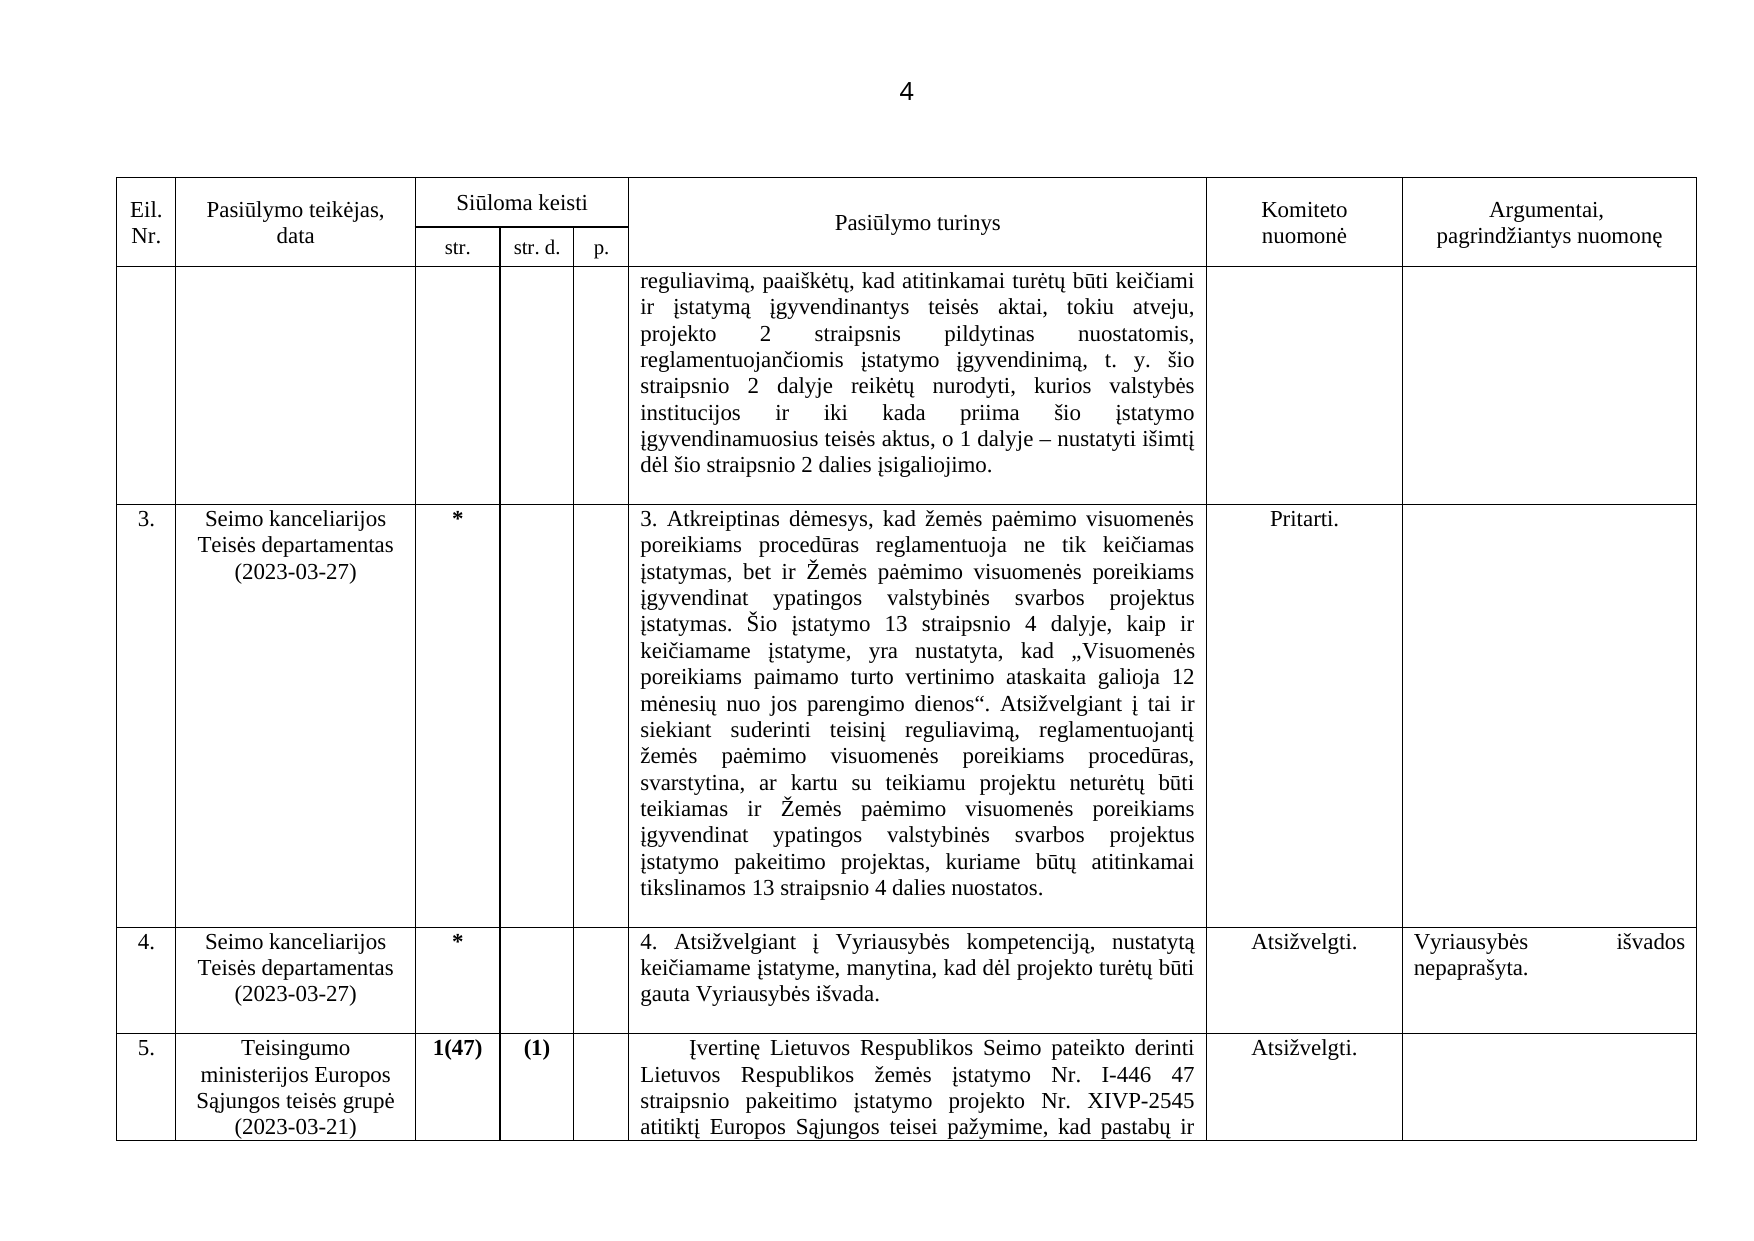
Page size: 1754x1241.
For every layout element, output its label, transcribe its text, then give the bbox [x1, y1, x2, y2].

table_header Komiteto nuomonė [1207, 178, 1402, 266]
table_cell [1403, 267, 1696, 504]
table_cell [117, 267, 175, 504]
table_cell p. [574, 228, 628, 266]
table_cell [574, 928, 628, 1033]
table_cell str. d. [501, 228, 573, 266]
table_cell Seimo kanceliarijos Teisės departamentas (2023-03-27) [176, 928, 415, 1033]
table_cell [176, 267, 415, 504]
table_cell [501, 928, 573, 1033]
table_cell [501, 267, 573, 504]
table_header Pasiūlymo turinys [629, 178, 1206, 266]
table_cell Įvertinę Lietuvos Respublikos Seimo pateikto derinti Lietuvos Respublikos žemės įstatymo Nr. I-446 47 straipsnio pakeitimo įstatymo projekto Nr. XIVP-2545 atitiktį Europos Sąjungos teisei pažymime, kad pastabų ir [629, 1034, 1206, 1140]
table_cell 1(47) [416, 1034, 499, 1140]
table_header Pasiūlymo teikėjas, data [176, 178, 415, 266]
table_cell [501, 505, 573, 927]
table_cell Atsižvelgti. [1207, 1034, 1402, 1140]
table_cell 5. [117, 1034, 175, 1140]
table_cell 4. [117, 928, 175, 1033]
table_header Argumentai, pagrindžiantys nuomonę [1403, 178, 1696, 266]
table_cell [1207, 267, 1402, 504]
table_cell [416, 267, 499, 504]
table_cell Pritarti. [1207, 505, 1402, 927]
table_cell Atsižvelgti. [1207, 928, 1402, 1033]
table_cell [574, 505, 628, 927]
table_cell Seimo kanceliarijos Teisės departamentas (2023-03-27) [176, 505, 415, 927]
table_cell [1403, 1034, 1696, 1140]
table_cell (1) [501, 1034, 573, 1140]
table_cell 3. [117, 505, 175, 927]
table_header Siūloma keisti [416, 178, 628, 226]
table_cell [574, 267, 628, 504]
table_cell [574, 1034, 628, 1140]
table_cell * [416, 505, 499, 927]
table_cell Vyriausybės išvados nepaprašyta. [1403, 928, 1696, 1033]
table_cell str. [416, 228, 499, 266]
table_cell [1403, 505, 1696, 927]
table_cell Teisingumo ministerijos Europos Sąjungos teisės grupė (2023-03-21) [176, 1034, 415, 1140]
table_cell reguliavimą, paaiškėtų, kad atitinkamai turėtų būti keičiami ir įstatymą įgyvendinantys teisės aktai, tokiu atveju, projekto 2 straipsnis pildytinas nuostatomis, reglamentuojančiomis įstatymo įgyvendinimą, t. y. šio straipsnio 2 dalyje reikėtų nurodyti, kurios valstybės institucijos ir iki kada priima šio įstatymo įgyvendinamuosius teisės aktus, o 1 dalyje – nustatyti išimtį dėl šio straipsnio 2 dalies įsigaliojimo. [629, 267, 1206, 504]
table_header Eil. Nr. [117, 178, 175, 266]
table_cell 4. Atsižvelgiant į Vyriausybės kompetenciją, nustatytą keičiamame įstatyme, manytina, kad dėl projekto turėtų būti gauta Vyriausybės išvada. [629, 928, 1206, 1033]
table_cell 3. Atkreiptinas dėmesys, kad žemės paėmimo visuomenės poreikiams procedūras reglamentuoja ne tik keičiamas įstatymas, bet ir Žemės paėmimo visuomenės poreikiams įgyvendinat ypatingos valstybinės svarbos projektus įstatymas. Šio įstatymo 13 straipsnio 4 dalyje, kaip ir keičiamame įstatyme, yra nustatyta, kad „Visuomenės poreikiams paimamo turto vertinimo ataskaita galioja 12 mėnesių nuo jos parengimo dienos“. Atsižvelgiant į tai ir siekiant suderinti teisinį reguliavimą, reglamentuojantį žemės paėmimo visuomenės poreikiams procedūras, svarstytina, ar kartu su teikiamu projektu neturėtų būti teikiamas ir Žemės paėmimo visuomenės poreikiams įgyvendinat ypatingos valstybinės svarbos projektus įstatymo pakeitimo projektas, kuriame būtų atitinkamai tikslinamos 13 straipsnio 4 dalies nuostatos. [629, 505, 1206, 927]
table_cell * [416, 928, 499, 1033]
